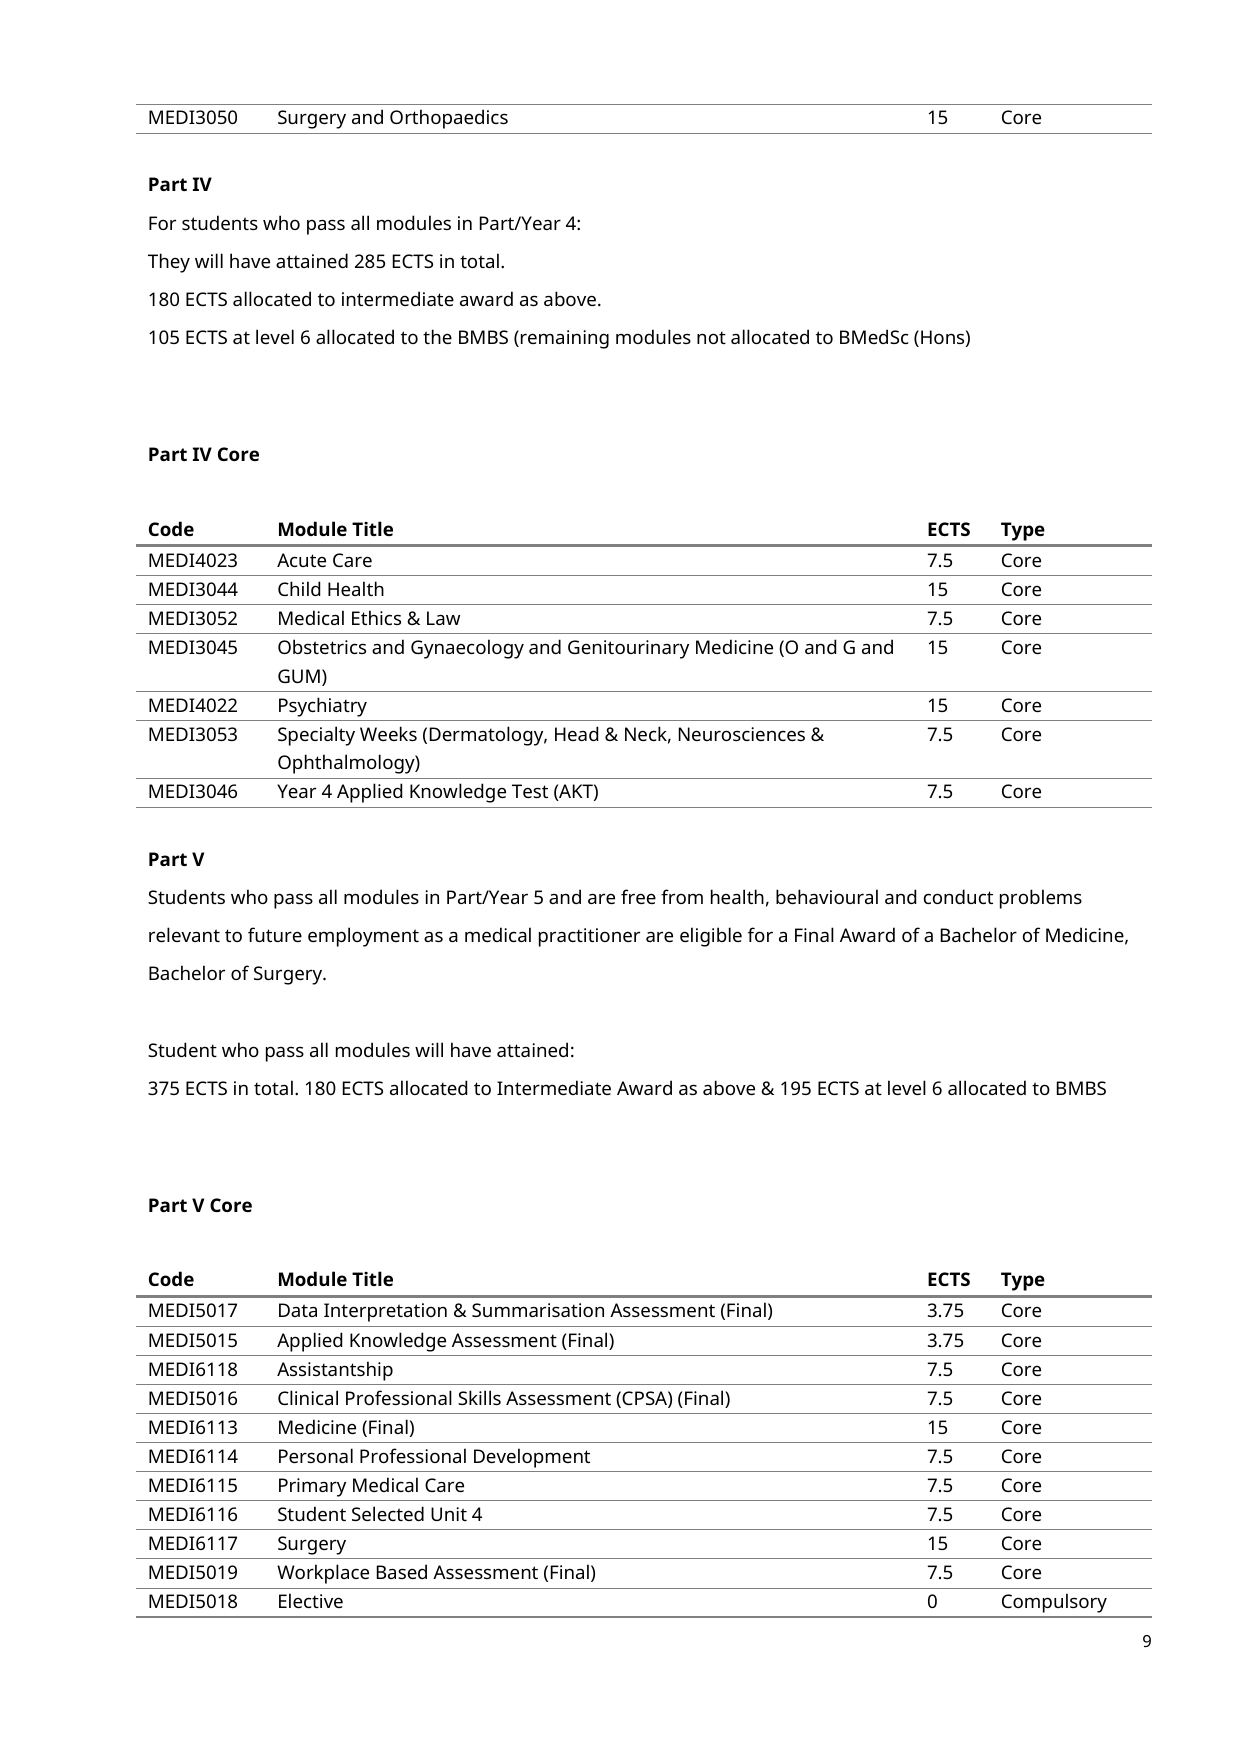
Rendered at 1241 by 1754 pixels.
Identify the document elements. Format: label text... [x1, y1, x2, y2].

table_cell Child Health [266, 576, 916, 604]
table_cell MEDI3052 [136, 605, 266, 633]
table_cell MEDI3044 [136, 576, 266, 604]
table_cell Elective [266, 1589, 916, 1616]
table_cell MEDI5017 [136, 1298, 266, 1326]
table_cell Code [136, 1267, 266, 1295]
table_cell Part V Core [136, 1154, 1152, 1267]
table_cell Compulsory [989, 1589, 1152, 1616]
table_cell Part IV Core [136, 403, 1152, 516]
table_cell MEDI6117 [136, 1530, 266, 1558]
table_cell 7.5 [916, 1443, 989, 1471]
table_cell 0 [916, 1589, 989, 1616]
table_cell Part IV For students who pass all modules in Part/Year 4: They will have attained 285 ECTS in total. 180 ECTS allocated to intermediate award as above. 105 ECTS at level 6 allocated to the BMBS (remaining modules not allocated to BMedSc (Hons) [136, 134, 1152, 403]
table_cell Surgery [266, 1530, 916, 1558]
table_cell MEDI5018 [136, 1589, 266, 1616]
table_cell Core [989, 779, 1152, 807]
table_cell Core [989, 1530, 1152, 1558]
table_cell Clinical Professional Skills Assessment (CPSA) (Final) [266, 1385, 916, 1413]
table_cell Core [989, 1472, 1152, 1500]
table_cell 3.75 [916, 1298, 989, 1326]
table_cell MEDI6114 [136, 1443, 266, 1471]
table_cell Applied Knowledge Assessment (Final) [266, 1327, 916, 1355]
table_cell ECTS [916, 1267, 989, 1295]
table_cell Core [989, 547, 1152, 575]
table_cell Obstetrics and Gynaecology and Genitourinary Medicine (O and G and GUM) [266, 634, 916, 691]
table_cell MEDI3045 [136, 634, 266, 691]
table_cell Specialty Weeks (Dermatology, Head & Neck, Neurosciences & Ophthalmology) [266, 721, 916, 778]
table_cell Code [136, 516, 266, 544]
table_cell Surgery and Orthopaedics [266, 105, 916, 132]
table_cell Part V Students who pass all modules in Part/Year 5 and are free from health, behavioural and conduct problems relevant to future employment as a medical practitioner are eligible for a Final Award of a Bachelor of Medicine, Bachelor of Surgery. Student who pass all modules will have attained: 375 ECTS in total. 180 ECTS allocated to Intermediate Award as above & 195 ECTS at level 6 allocated to BMBS [136, 808, 1152, 1154]
table_cell 7.5 [916, 779, 989, 807]
table_cell Type [989, 516, 1152, 544]
table_cell MEDI3053 [136, 721, 266, 778]
table_cell Core [989, 634, 1152, 691]
table_cell Assistantship [266, 1356, 916, 1384]
table_cell MEDI6113 [136, 1414, 266, 1442]
table_cell Core [989, 1385, 1152, 1413]
table_cell Core [989, 605, 1152, 633]
table_cell 15 [916, 1414, 989, 1442]
table_cell MEDI3046 [136, 779, 266, 807]
table_cell Core [989, 721, 1152, 778]
table_cell MEDI6115 [136, 1472, 266, 1500]
table_cell 7.5 [916, 605, 989, 633]
table_cell ECTS [916, 516, 989, 544]
table_cell 3.75 [916, 1327, 989, 1355]
table_cell Core [989, 1559, 1152, 1587]
table_cell Medicine (Final) [266, 1414, 916, 1442]
table_cell Core [989, 1414, 1152, 1442]
table_cell Core [989, 1298, 1152, 1326]
table_cell 15 [916, 576, 989, 604]
table_cell MEDI4022 [136, 692, 266, 720]
table_cell 7.5 [916, 1501, 989, 1529]
table_cell 7.5 [916, 1472, 989, 1500]
table_cell Core [989, 576, 1152, 604]
table_cell Module Title [266, 1267, 916, 1295]
table_cell 15 [916, 692, 989, 720]
table_cell Workplace Based Assessment (Final) [266, 1559, 916, 1587]
table_cell 15 [916, 1530, 989, 1558]
table_cell MEDI6116 [136, 1501, 266, 1529]
table_cell Medical Ethics & Law [266, 605, 916, 633]
table_cell 7.5 [916, 547, 989, 575]
table_cell Core [989, 1501, 1152, 1529]
table_cell Type [989, 1267, 1152, 1295]
table_cell MEDI4023 [136, 547, 266, 575]
table_cell MEDI5016 [136, 1385, 266, 1413]
table_cell Core [989, 692, 1152, 720]
table_cell MEDI5015 [136, 1327, 266, 1355]
table_cell Core [989, 1327, 1152, 1355]
table_cell 7.5 [916, 1559, 989, 1587]
table_cell Psychiatry [266, 692, 916, 720]
table_cell MEDI5019 [136, 1559, 266, 1587]
table_cell Core [989, 1356, 1152, 1384]
table_cell 7.5 [916, 1385, 989, 1413]
table_cell MEDI6118 [136, 1356, 266, 1384]
table_cell Core [989, 105, 1152, 132]
table_cell 7.5 [916, 721, 989, 778]
table_cell MEDI3050 [136, 105, 266, 132]
table_cell Year 4 Applied Knowledge Test (AKT) [266, 779, 916, 807]
table_cell Data Interpretation & Summarisation Assessment (Final) [266, 1298, 916, 1326]
table_cell Module Title [266, 516, 916, 544]
table_cell 15 [916, 105, 989, 132]
table_cell Acute Care [266, 547, 916, 575]
table_cell 15 [916, 634, 989, 691]
table_cell 7.5 [916, 1356, 989, 1384]
table_cell Primary Medical Care [266, 1472, 916, 1500]
table_cell Core [989, 1443, 1152, 1471]
table_cell Personal Professional Development [266, 1443, 916, 1471]
table_cell Student Selected Unit 4 [266, 1501, 916, 1529]
